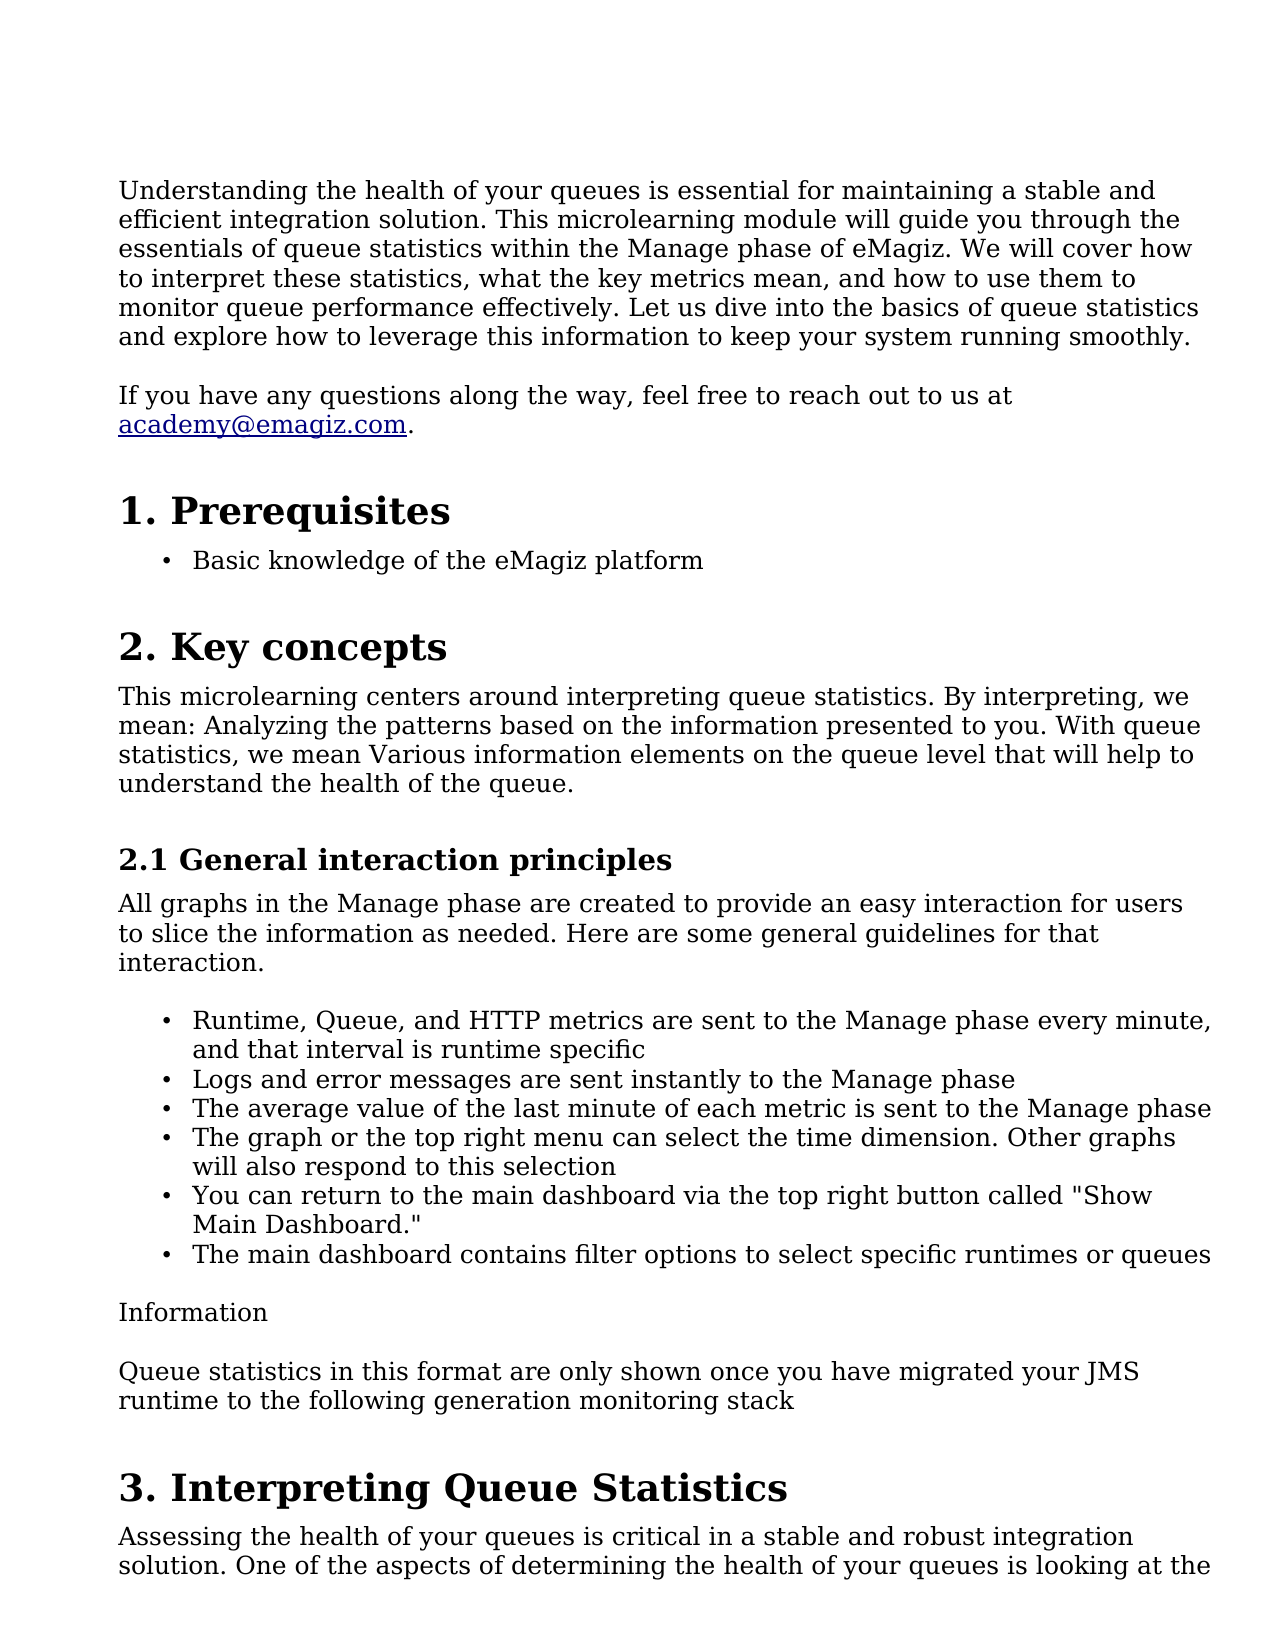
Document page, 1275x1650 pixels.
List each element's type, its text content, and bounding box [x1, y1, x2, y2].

text Assessing the health of your queues is critical in a stable and robust integration solution. One of the aspects of determining the health of your queues is looking at the [118, 1522, 1216, 1581]
text Information [118, 1298, 1216, 1328]
subtitle 3. Interpreting Queue Statistics [118, 1466, 1216, 1510]
list The average value of the last minute of each metric is sent to the Manage phase [162, 1094, 1216, 1123]
text All graphs in the Manage phase are created to provide an easy interaction for users to slice the information as needed. Here are some general guidelines for that interaction. [118, 889, 1216, 977]
list The main dashboard contains filter options to select specific runtimes or queues [162, 1240, 1216, 1269]
list The graph or the top right menu can select the time dimension. Other graphs will also respond to this selection [162, 1123, 1216, 1182]
list Logs and error messages are sent instantly to the Manage phase [162, 1065, 1216, 1094]
text Understanding the health of your queues is essential for maintaining a stable and efficient integration solution. This microlearning module will guide you through the essentials of queue statistics within the Manage phase of eMagiz. We will cover how to interpret these statistics, what the key metrics mean, and how to use them to monitor queue performance effectively. Let us dive into the basics of queue statistics and explore how to leverage this information to keep your system running smoothly. [118, 176, 1216, 351]
subtitle 2.1 General interaction principles [118, 843, 1216, 877]
list You can return to the main dashboard via the top right button called "Show Main Dashboard." [162, 1182, 1216, 1240]
text If you have any questions along the way, feel free to reach out to us at academy@emagiz.com. [118, 381, 1216, 439]
subtitle 1. Prerequisites [118, 489, 1216, 533]
text Queue statistics in this format are only shown once you have migrated your JMS runtime to the following generation monitoring stack [118, 1357, 1216, 1416]
list Basic knowledge of the eMagiz platform [162, 546, 1216, 575]
text This microlearning centers around interpreting queue statistics. By interpreting, we mean: Analyzing the patterns based on the information presented to you. With queue statistics, we mean Various information elements on the queue level that will help to understand the health of the queue. [118, 682, 1216, 799]
subtitle 2. Key concepts [118, 626, 1216, 669]
list Runtime, Queue, and HTTP metrics are sent to the Manage phase every minute, and that interval is runtime specific [162, 1007, 1216, 1065]
